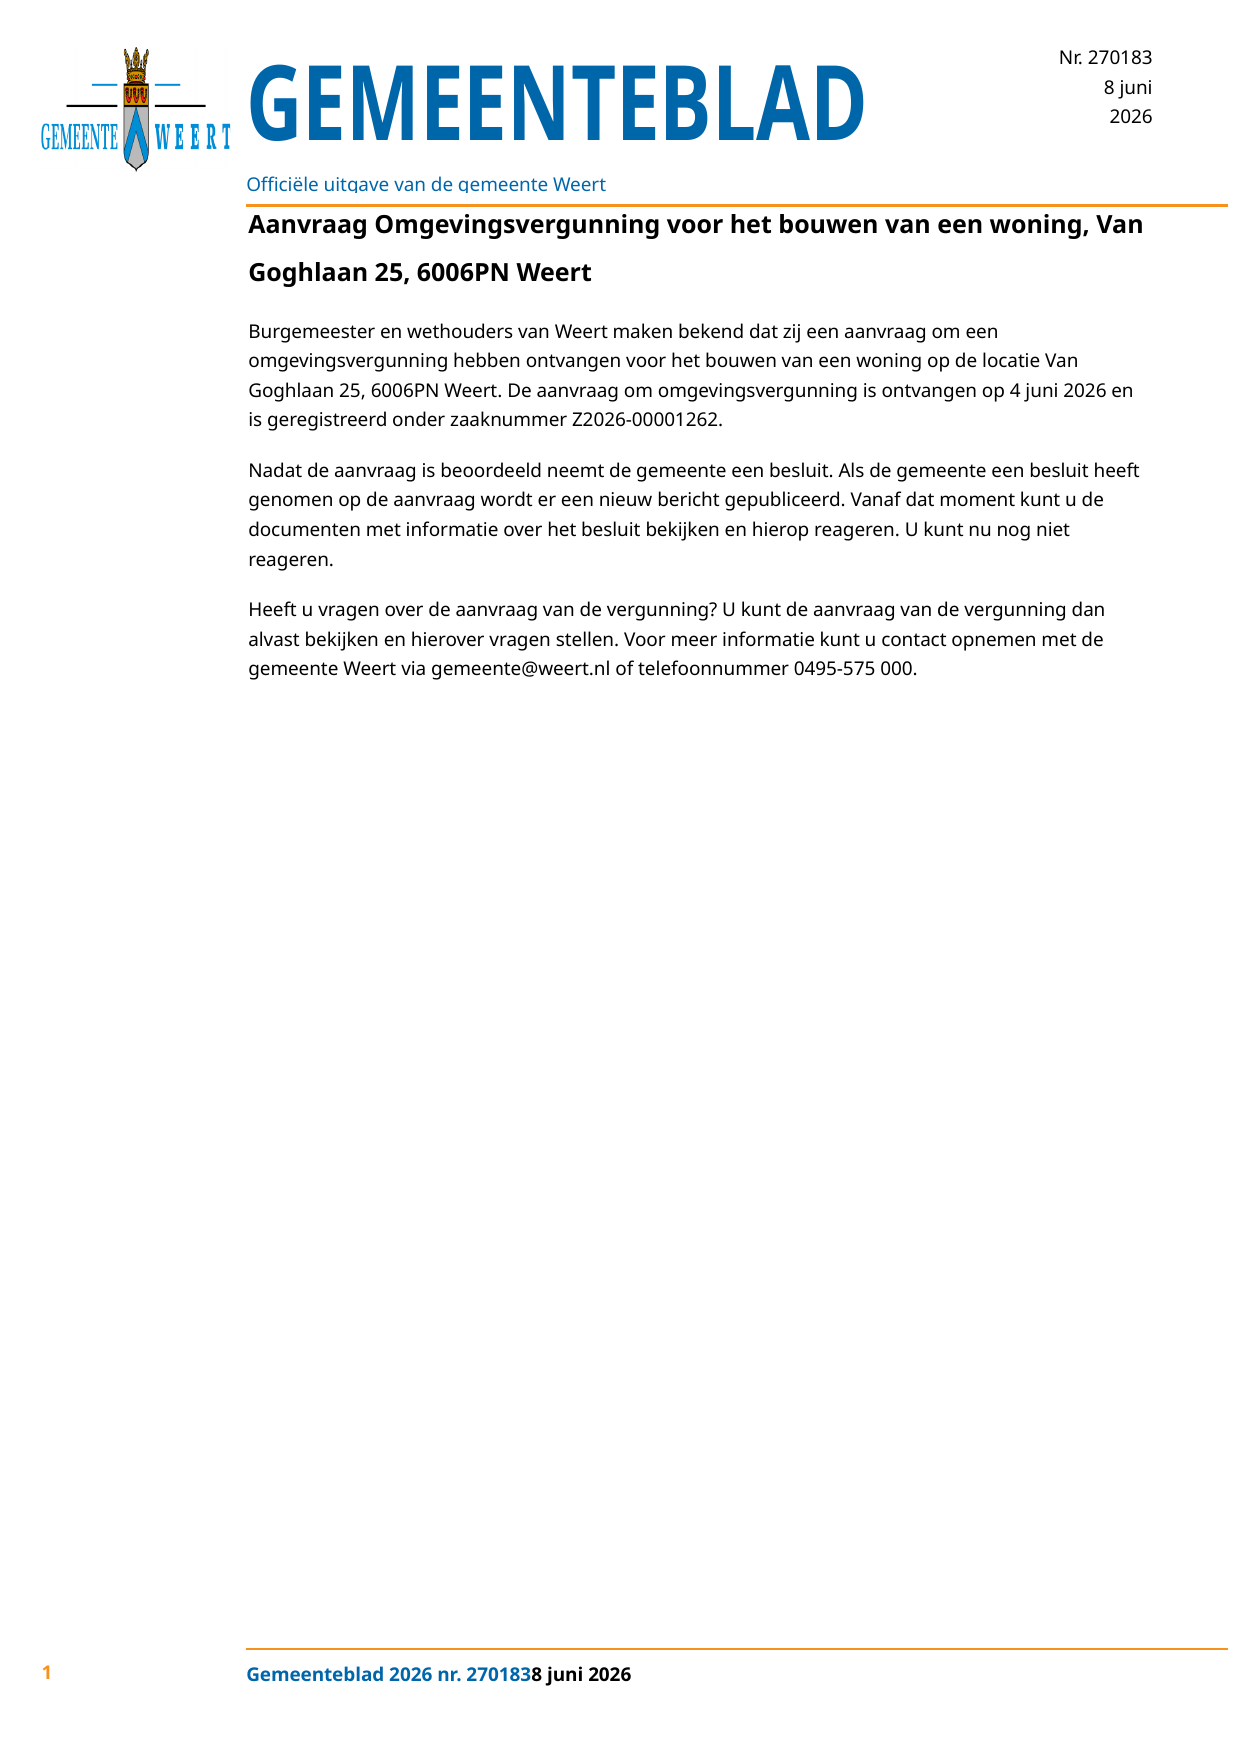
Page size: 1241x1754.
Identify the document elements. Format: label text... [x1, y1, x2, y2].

text Nadat de aanvraag is beoordeeld neemt de gemeente een besluit. Als de gemeente een besluit heeft genomen op de aanvraag wordt er een nieuw bericht gepubliceerd. Vanaf dat moment kunt u de documenten met informatie over het besluit bekijken en hierop reageren. U kunt nu nog niet reageren. [248, 457, 1152, 572]
text Heeft u vragen over de aanvraag van de vergunning? U kunt de aanvraag van de vergunning dan alvast bekijken en hierover vragen stellen. Voor meer informatie kunt u contact opnemen met de gemeente Weert via gemeente@weert.nl of telefoonnummer 0495-575 000. [248, 596, 1152, 681]
text Aanvraag Omgevingsvergunning voor het bouwen van een woning, Van Goghlaan 25, 6006PN Weert [248, 207, 1152, 288]
picture [41, 47, 231, 172]
text Burgemeester en wethouders van Weert maken bekend dat zij een aanvraag om een omgevingsvergunning hebben ontvangen voor het bouwen van een woning op de locatie Van Goghlaan 25, 6006PN Weert. De aanvraag om omgevingsvergunning is ontvangen op 4 juni 2026 en is geregistreerd onder zaaknummer Z2026-00001262. [248, 318, 1152, 432]
